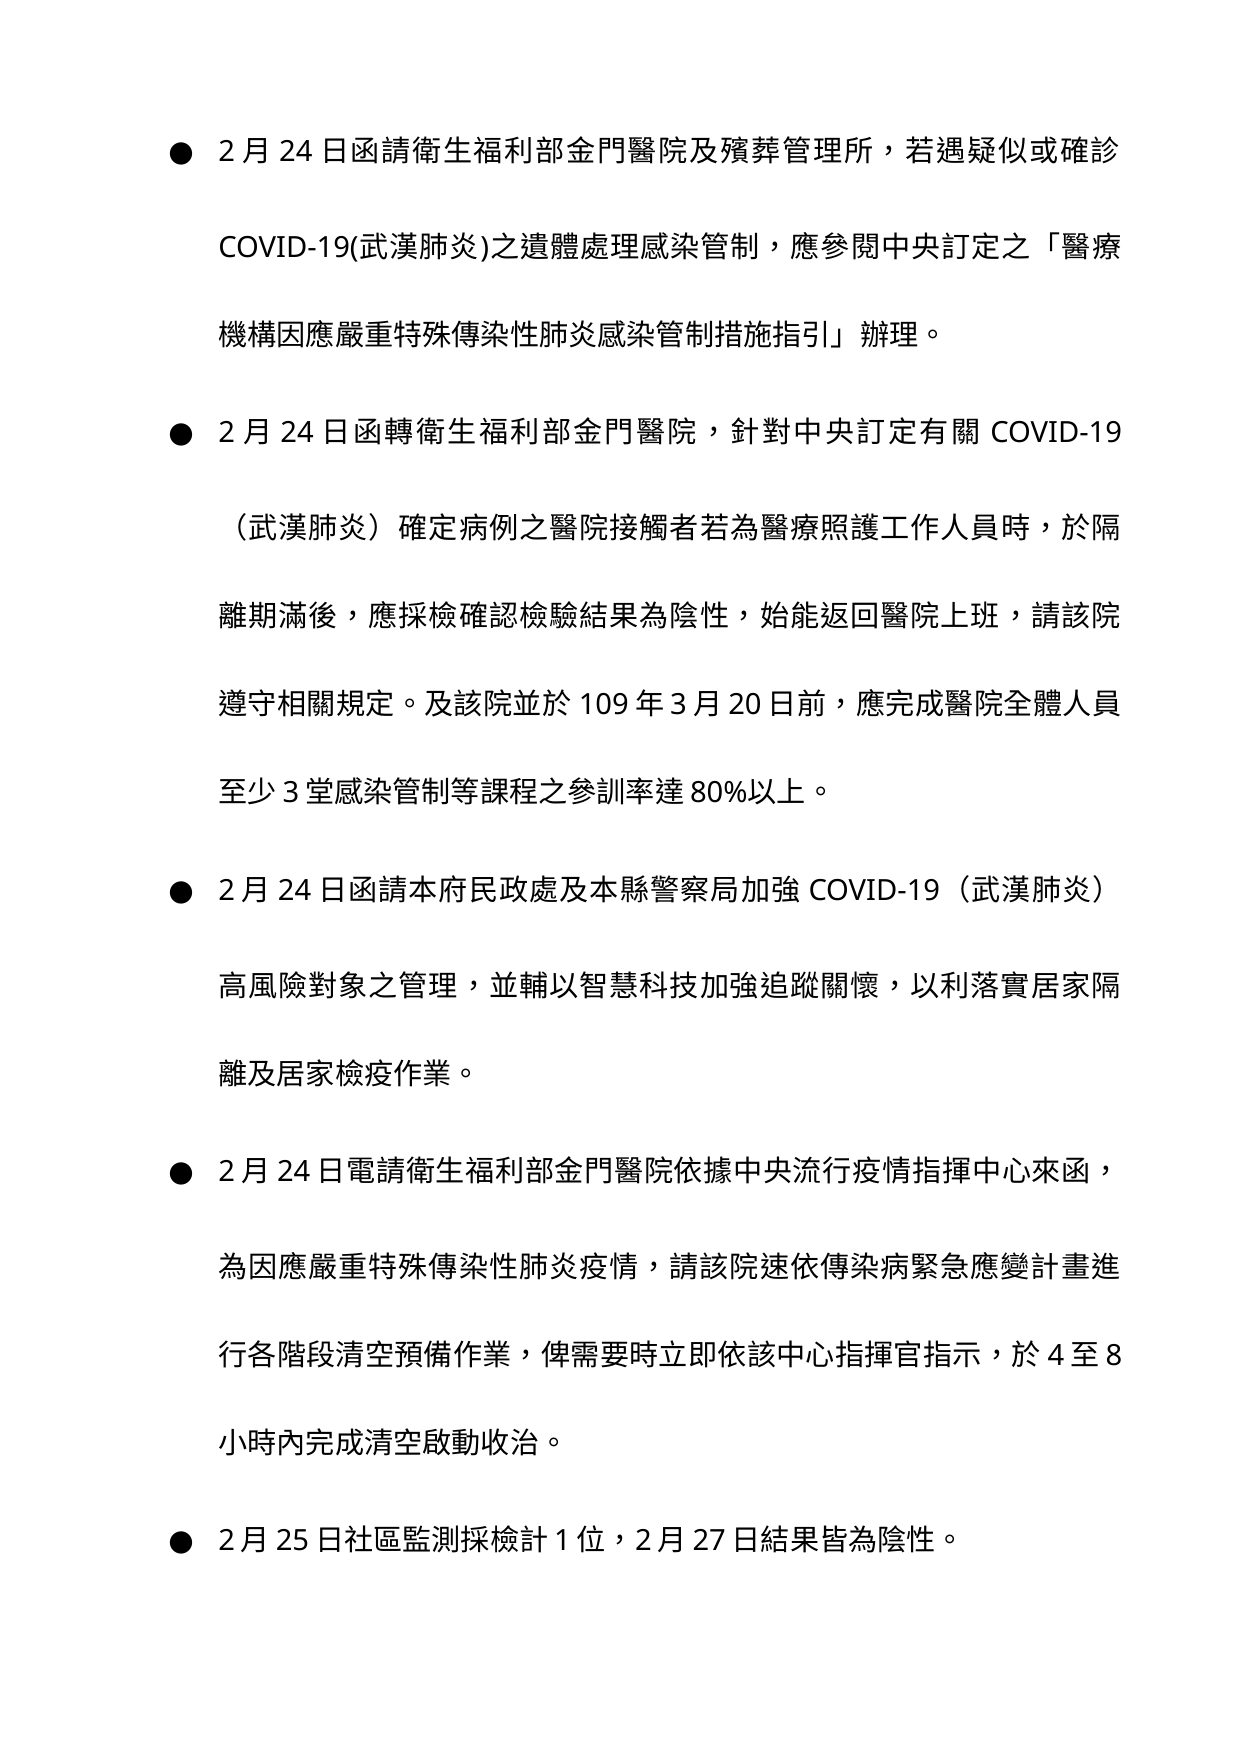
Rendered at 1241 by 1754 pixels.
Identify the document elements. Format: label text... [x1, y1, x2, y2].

list 2月24日函轉衛生福利部金門醫院，針對中央訂定有關COVID-19（武漢肺炎）確定病例之醫院接觸者若為醫療照護工作人員時，於隔離期滿後，應採檢確認檢驗結果為陰性，始能返回醫院上班，請該院遵守相關規定。及該院並於109年3月20日前，應完成醫院全體人員至少3堂感染管制等課程之參訓率達80%以上。 [168, 399, 1122, 811]
list 2月25日社區監測採檢計1位，2月27日結果皆為陰性。 [168, 1507, 1122, 1567]
list 2月24日函請衛生福利部金門醫院及殯葬管理所，若遇疑似或確診COVID-19(武漢肺炎)之遺體處理感染管制，應參閱中央訂定之「醫療機構因應嚴重特殊傳染性肺炎感染管制措施指引」辦理。 [168, 118, 1122, 354]
list 2月24日電請衛生福利部金門醫院依據中央流行疫情指揮中心來函，為因應嚴重特殊傳染性肺炎疫情，請該院速依傳染病緊急應變計畫進行各階段清空預備作業，俾需要時立即依該中心指揮官指示，於4至8小時內完成清空啟動收治。 [168, 1138, 1122, 1462]
list 2月24日函請本府民政處及本縣警察局加強COVID-19（武漢肺炎）高風險對象之管理，並輔以智慧科技加強追蹤關懷，以利落實居家隔離及居家檢疫作業。 [168, 857, 1122, 1092]
